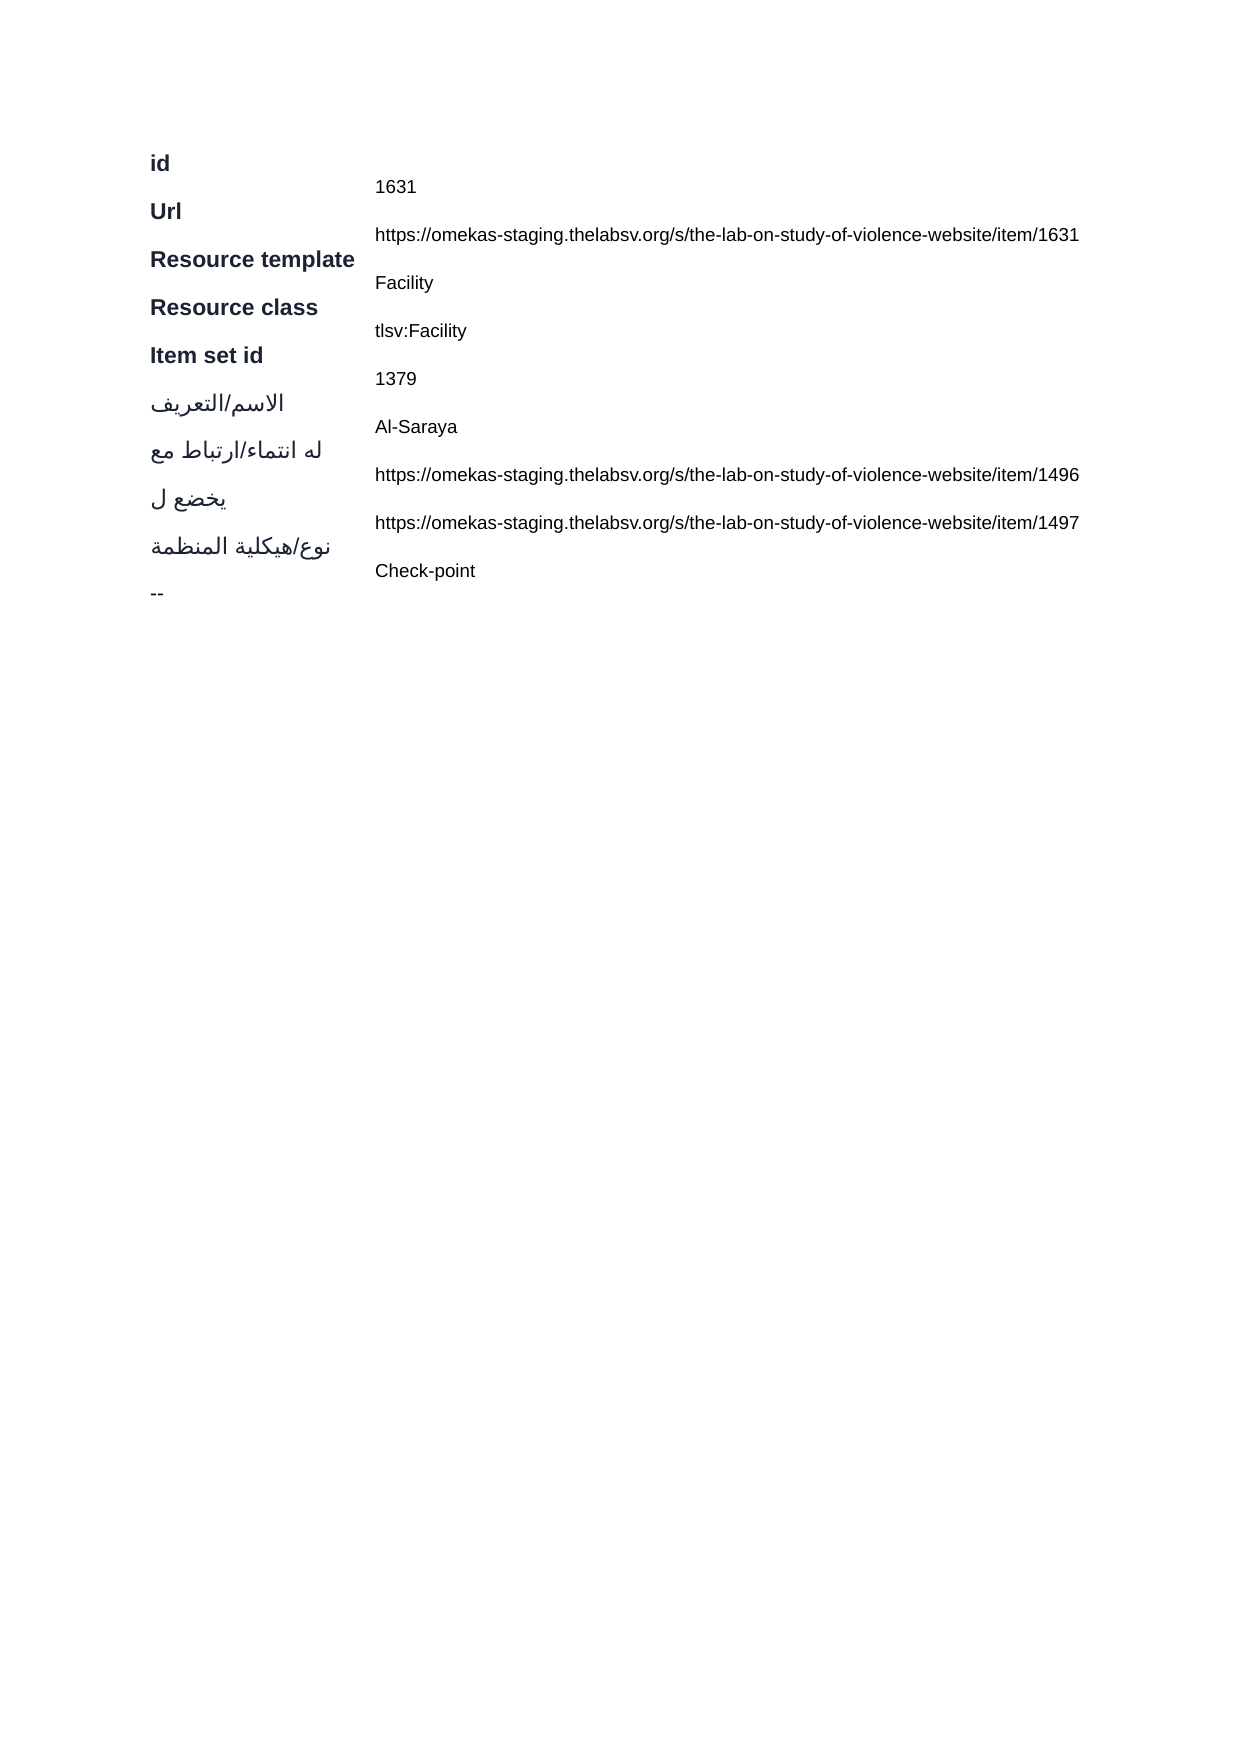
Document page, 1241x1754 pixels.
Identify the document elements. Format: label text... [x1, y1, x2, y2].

text https://omekas-staging.thelabsv.org/s/the-lab-on-study-of-violence-website/item/1631 [375, 224, 1090, 246]
text Facility [375, 272, 1090, 294]
text Resource template [150, 246, 1090, 272]
text https://omekas-staging.thelabsv.org/s/the-lab-on-study-of-violence-website/item/1497 [375, 512, 1090, 533]
text Check-point [375, 560, 1090, 581]
text Url [150, 198, 1090, 224]
text tlsv:Facility [375, 320, 1090, 342]
text -- [150, 581, 1090, 605]
text يخضع ل [150, 485, 1090, 512]
text Al-Saraya [375, 416, 1090, 437]
text Resource class [150, 294, 1090, 320]
text Item set id [150, 342, 1090, 368]
text له انتماء/ارتباط مع [150, 437, 1090, 464]
text https://omekas-staging.thelabsv.org/s/the-lab-on-study-of-violence-website/item/1496 [375, 464, 1090, 485]
text الاسم/التعريف [150, 389, 1090, 416]
text id [150, 150, 1090, 176]
text 1631 [375, 176, 1090, 198]
text نوع/هيكلية المنظمة [150, 533, 1090, 560]
text 1379 [375, 368, 1090, 389]
